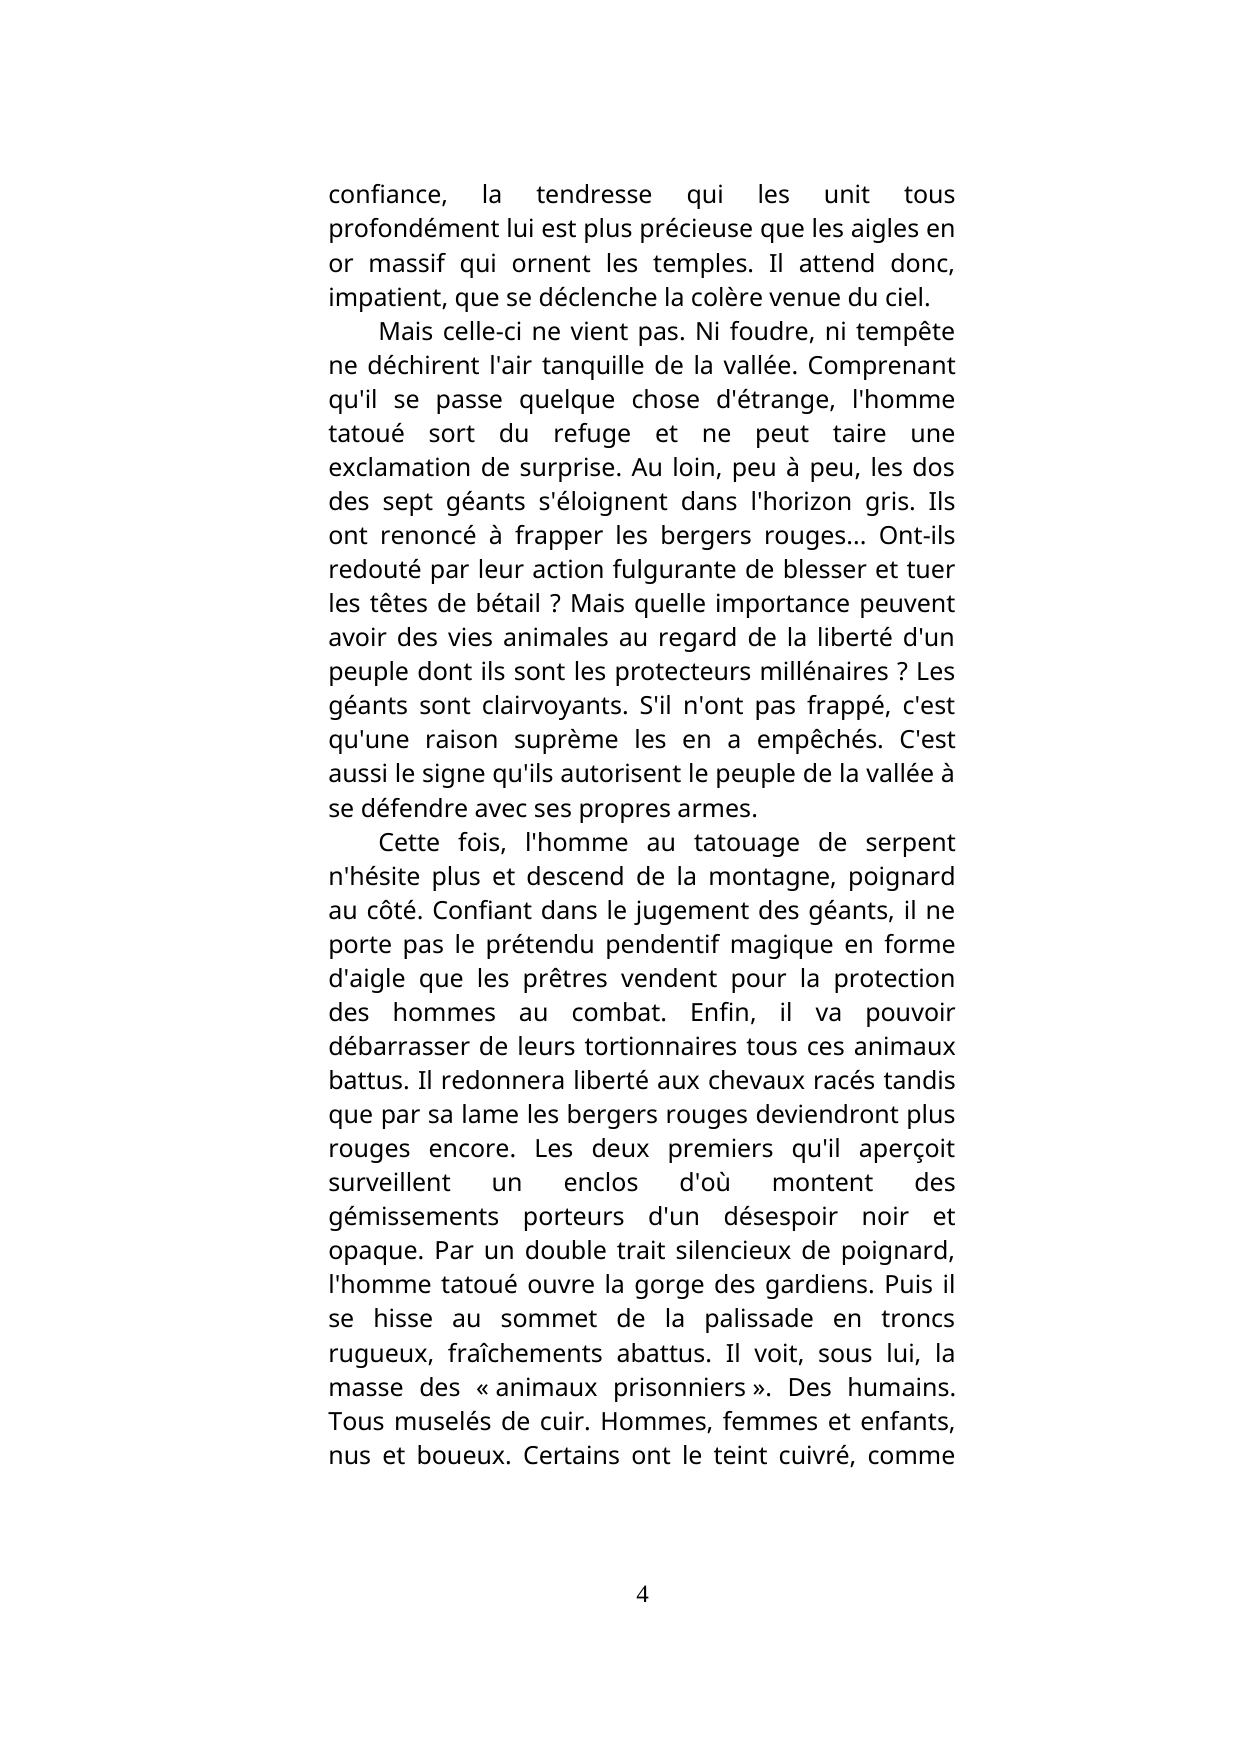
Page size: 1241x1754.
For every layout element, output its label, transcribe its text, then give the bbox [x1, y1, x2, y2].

text confiance, la tendresse qui les unit tous profondément lui est plus précieuse que les aigles en or massif qui ornent les temples. Il attend donc, impatient, que se déclenche la colère venue du ciel. [328, 177, 956, 313]
text Mais celle-ci ne vient pas. Ni foudre, ni tempête ne déchirent l'air tanquille de la vallée. Comprenant qu'il se passe quelque chose d'étrange, l'homme tatoué sort du refuge et ne peut taire une exclamation de surprise. Au loin, peu à peu, les dos des sept géants s'éloignent dans l'horizon gris. Ils ont renoncé à frapper les bergers rouges... Ont-ils redouté par leur action fulgurante de blesser et tuer les têtes de bétail ? Mais quelle importance peuvent avoir des vies animales au regard de la liberté d'un peuple dont ils sont les protecteurs millénaires ? Les géants sont clairvoyants. S'il n'ont pas frappé, c'est qu'une raison suprème les en a empêchés. C'est aussi le signe qu'ils autorisent le peuple de la vallée à se défendre avec ses propres armes. [328, 313, 956, 824]
text Cette fois, l'homme au tatouage de serpent n'hésite plus et descend de la montagne, poignard au côté. Confiant dans le jugement des géants, il ne porte pas le prétendu pendentif magique en forme d'aigle que les prêtres vendent pour la protection des hommes au combat. Enfin, il va pouvoir débarrasser de leurs tortionnaires tous ces animaux battus. Il redonnera liberté aux chevaux racés tandis que par sa lame les bergers rouges deviendront plus rouges encore. Les deux premiers qu'il aperçoit surveillent un enclos d'où montent des gémissements porteurs d'un désespoir noir et opaque. Par un double trait silencieux de poignard, l'homme tatoué ouvre la gorge des gardiens. Puis il se hisse au sommet de la palissade en troncs rugueux, fraîchements abattus. Il voit, sous lui, la masse des « animaux prisonniers ». Des humains. Tous muselés de cuir. Hommes, femmes et enfants, nus et boueux. Certains ont le teint cuivré, comme [328, 824, 956, 1471]
